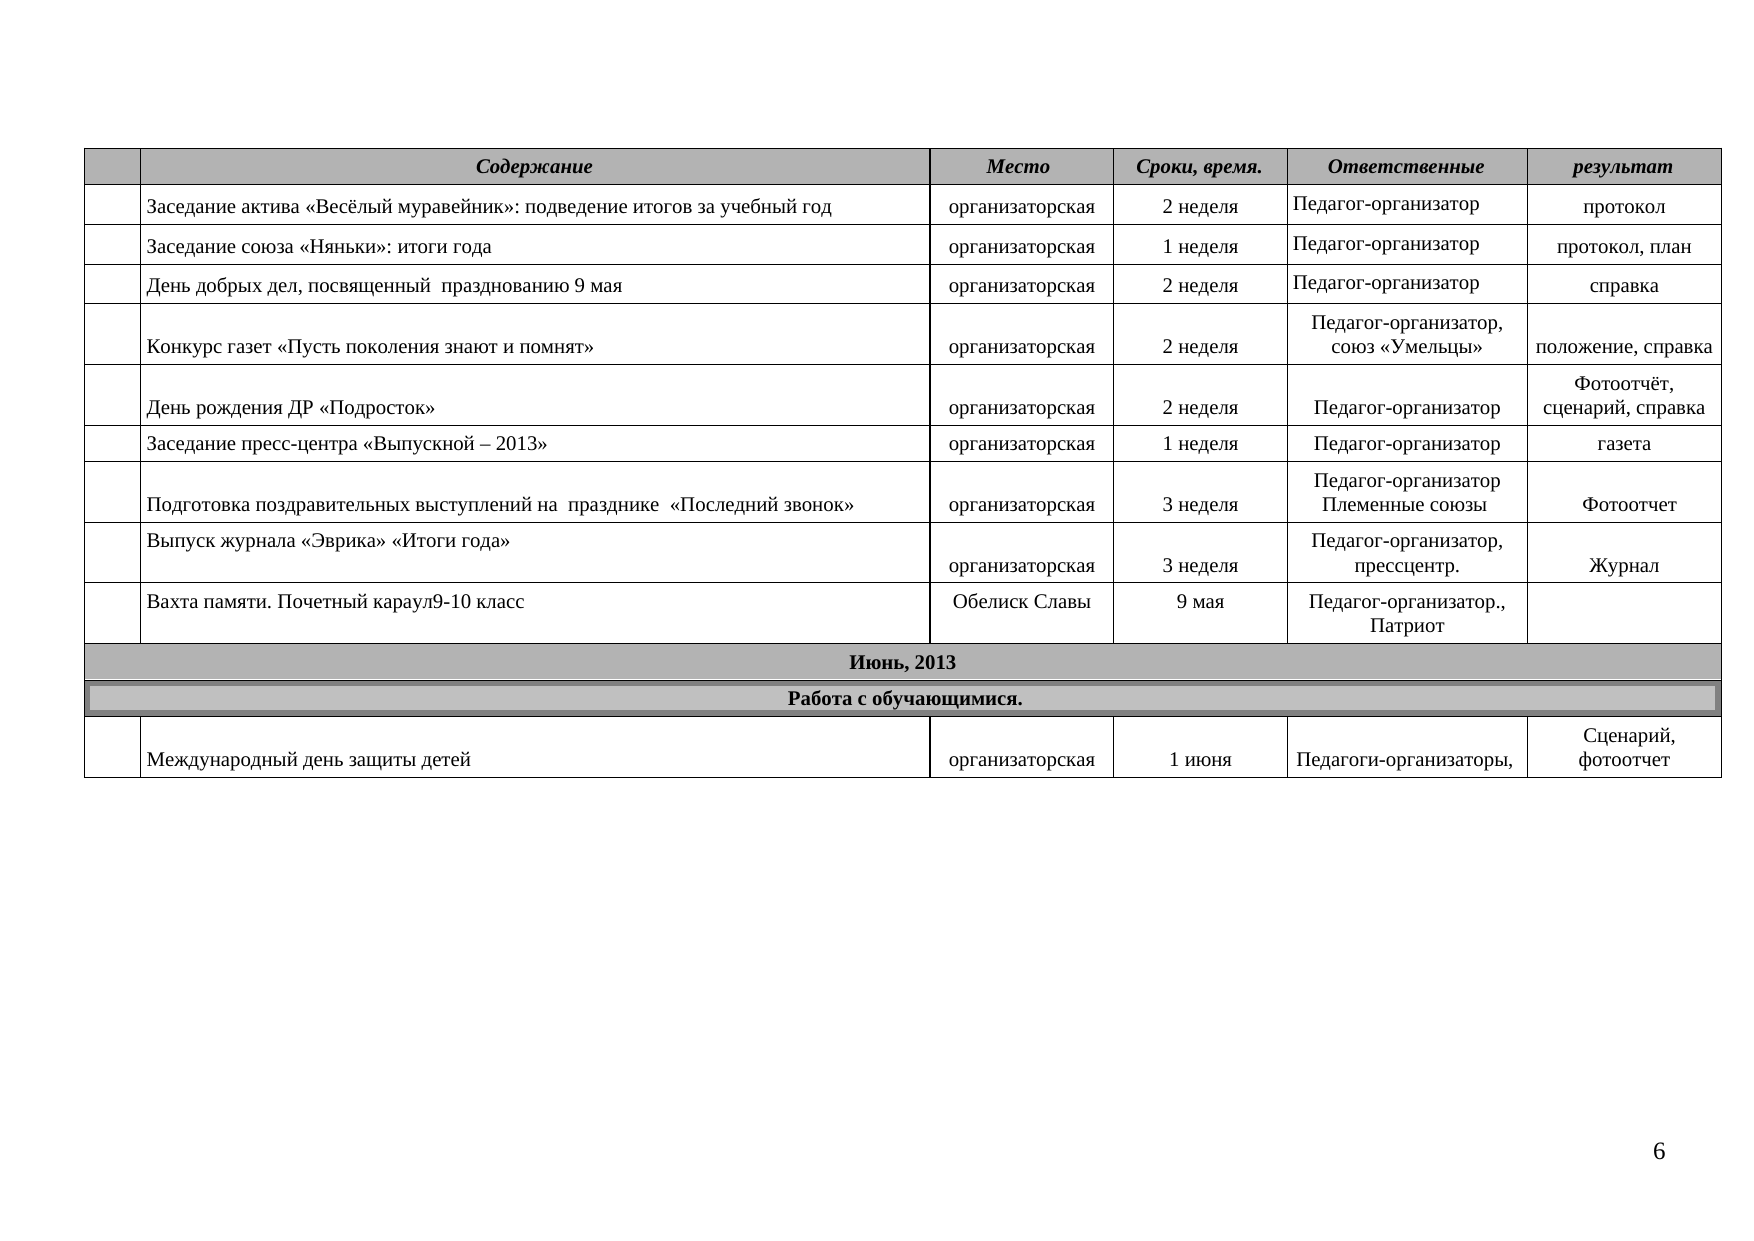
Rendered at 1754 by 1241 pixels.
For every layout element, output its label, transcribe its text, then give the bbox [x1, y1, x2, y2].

table_cell [85, 462, 140, 522]
table_cell положение, справка [1528, 304, 1721, 364]
table_cell Педагог-организатор [1288, 365, 1527, 424]
table_cell [85, 523, 140, 582]
table_cell Заседание актива «Весёлый муравейник»: подведение итогов за учебный год [141, 185, 929, 224]
table_cell Обелиск Славы [931, 583, 1113, 643]
table_cell протокол, план [1528, 225, 1721, 263]
table_header Сроки, время. [1114, 149, 1287, 184]
table_cell Выпуск журнала «Эврика» «Итоги года» [141, 523, 929, 582]
table_cell 2 неделя [1114, 365, 1287, 424]
table_cell Заседание союза «Няньки»: итоги года [141, 225, 929, 263]
table_header Ответственные [1288, 149, 1527, 184]
table_cell протокол [1528, 185, 1721, 224]
table_cell [85, 717, 140, 777]
table_cell День рождения ДР «Подросток» [141, 365, 929, 424]
table_cell [85, 304, 140, 364]
table_cell [85, 185, 140, 224]
table_cell [85, 426, 140, 461]
table_cell 2 неделя [1114, 265, 1287, 303]
table_cell 3 неделя [1114, 462, 1287, 522]
table_cell газета [1528, 426, 1721, 461]
table_cell [85, 225, 140, 263]
table_cell 3 неделя [1114, 523, 1287, 582]
table_header результат [1528, 149, 1721, 184]
table_cell [85, 583, 140, 643]
table_cell 1 июня [1114, 717, 1287, 777]
table_header Содержание [141, 149, 929, 184]
table_cell [85, 265, 140, 303]
table_cell 1 неделя [1114, 225, 1287, 263]
table_cell организаторская [931, 426, 1113, 461]
table_cell [1528, 583, 1721, 643]
table_cell Педагог-организатор, прессцентр. [1288, 523, 1527, 582]
table_cell 2 неделя [1114, 304, 1287, 364]
table_cell Педагог-организатор [1288, 426, 1527, 461]
table_cell Педагог-организатор [1288, 225, 1527, 263]
table_cell Июнь, 2013 [85, 644, 1721, 679]
table_cell Педагоги-организаторы, [1288, 717, 1527, 777]
table_cell Заседание пресс-центра «Выпускной – 2013» [141, 426, 929, 461]
table_cell Педагог-организатор [1288, 185, 1527, 224]
table_cell Педагог-организатор [1288, 265, 1527, 303]
table_cell Фотоотчет [1528, 462, 1721, 522]
table_cell 1 неделя [1114, 426, 1287, 461]
table_cell Педагог-организатор, союз «Умельцы» [1288, 304, 1527, 364]
table_cell Фотоотчёт, сценарий, справка [1528, 365, 1721, 424]
table_cell 9 мая [1114, 583, 1287, 643]
table_cell [85, 365, 140, 424]
table_header Место [931, 149, 1113, 184]
table_cell Подготовка поздравительных выступлений на празднике «Последний звонок» [141, 462, 929, 522]
table_cell организаторская [931, 225, 1113, 263]
table_cell организаторская [931, 365, 1113, 424]
table_cell Сценарий, фотоотчет [1528, 717, 1721, 777]
table_cell организаторская [931, 462, 1113, 522]
table_cell 2 неделя [1114, 185, 1287, 224]
table_cell организаторская [931, 523, 1113, 582]
table_cell справка [1528, 265, 1721, 303]
table_cell Педагог-организатор Племенные союзы [1288, 462, 1527, 522]
table_cell Конкурс газет «Пусть поколения знают и помнят» [141, 304, 929, 364]
table_cell Журнал [1528, 523, 1721, 582]
table_cell Работа с обучающимися. [85, 681, 1721, 716]
table_cell День добрых дел, посвященный празднованию 9 мая [141, 265, 929, 303]
table_cell Педагог-организатор., Патриот [1288, 583, 1527, 643]
table_cell организаторская [931, 265, 1113, 303]
table_header [85, 149, 140, 184]
table_cell Вахта памяти. Почетный караул9-10 класс [141, 583, 929, 643]
table_cell организаторская [931, 717, 1113, 777]
table_cell организаторская [931, 185, 1113, 224]
table_cell организаторская [931, 304, 1113, 364]
table_cell Международный день защиты детей [141, 717, 929, 777]
